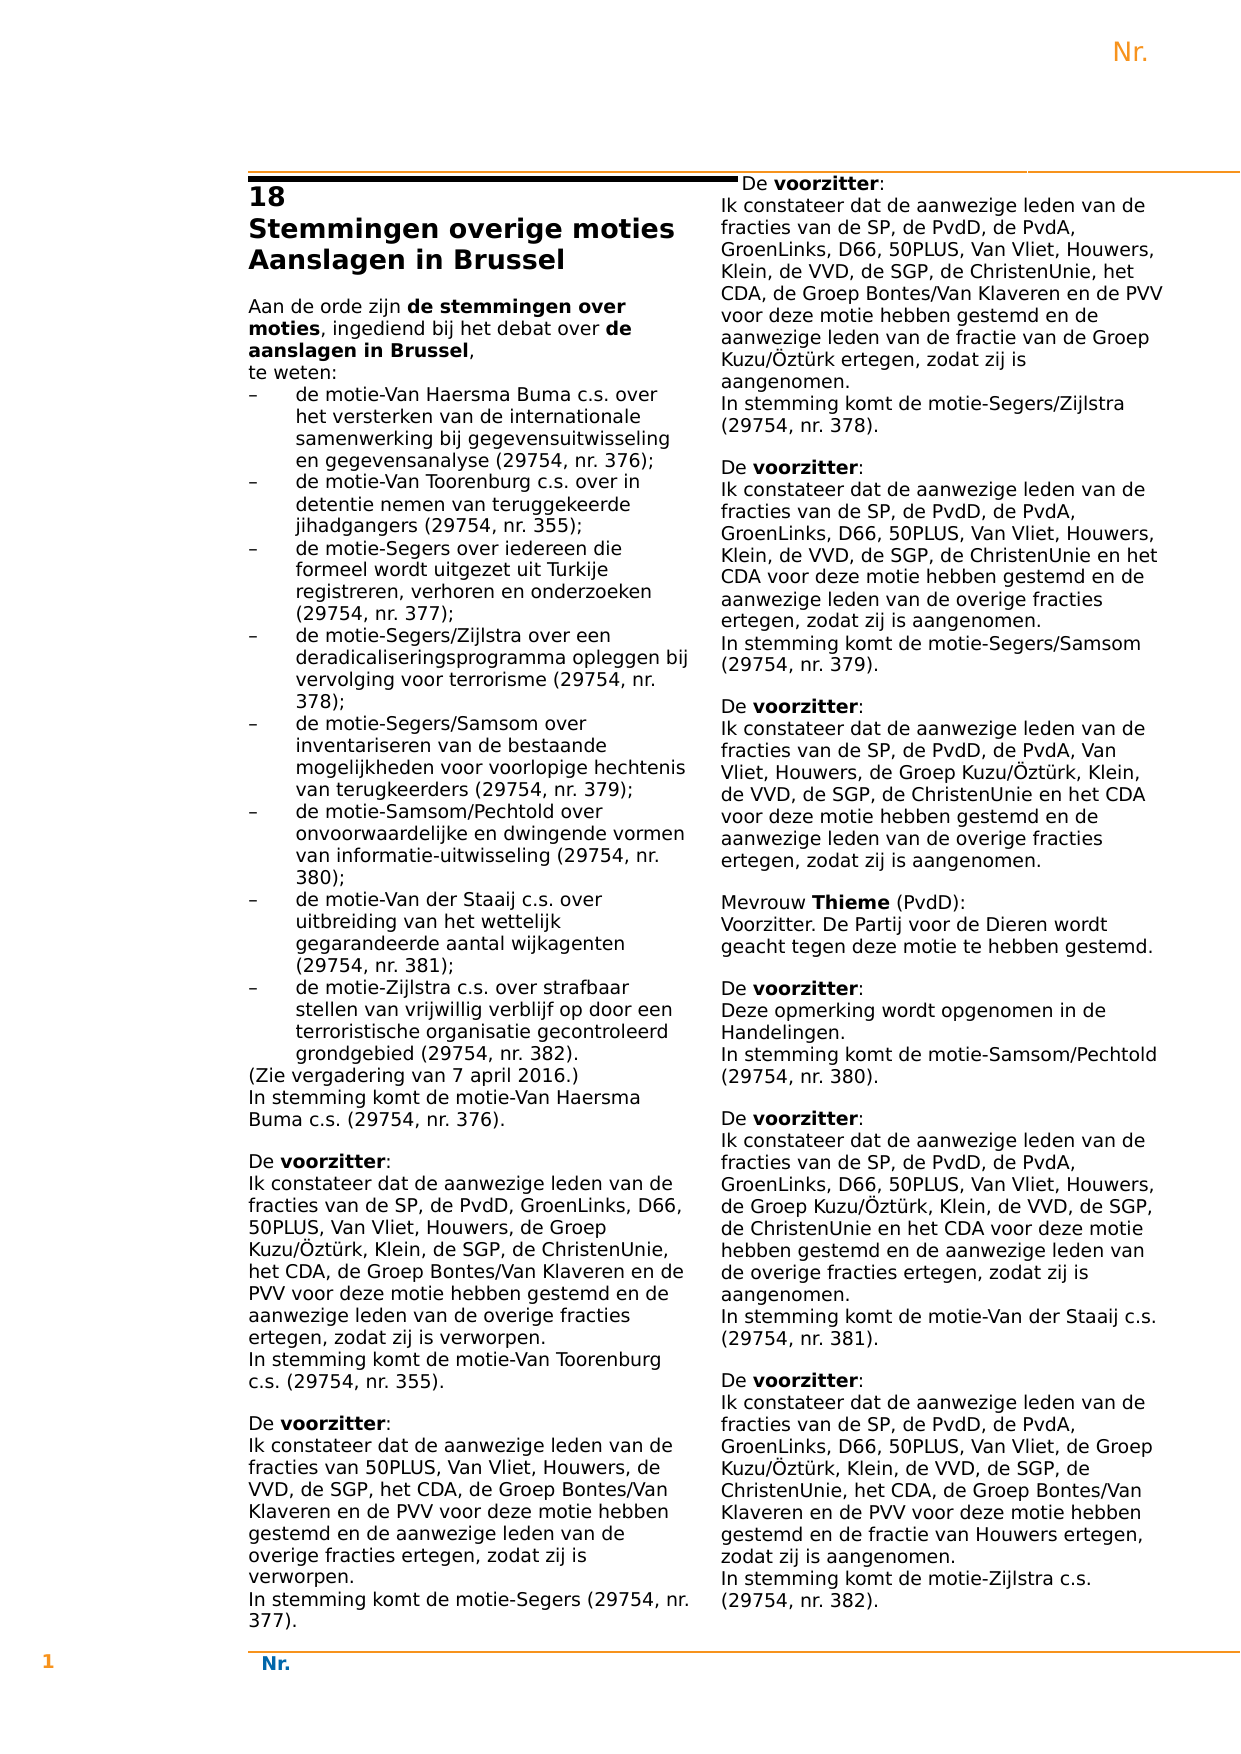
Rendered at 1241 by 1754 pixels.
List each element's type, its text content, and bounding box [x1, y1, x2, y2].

list de motie-Samsom/Pechtold over onvoorwaardelijke en dwingende vormen van informatie-uitwisseling (29754, nr. 380); [248, 801, 691, 889]
text De voorzitter: [721, 173, 1163, 195]
text Ik constateer dat de aanwezige leden van de fracties van de SP, de PvdD, de PvdA, GroenLinks, D66, 50PLUS, Van Vliet, de Groep Kuzu/Öztürk, Klein, de VVD, de SGP, de ChristenUnie, het CDA, de Groep Bontes/Van Klaveren en de PVV voor deze motie hebben gestemd en de fractie van Houwers ertegen, zodat zij is aangenomen. [721, 1392, 1163, 1568]
text Ik constateer dat de aanwezige leden van de fracties van de SP, de PvdD, de PvdA, GroenLinks, D66, 50PLUS, Van Vliet, Houwers, de Groep Kuzu/Öztürk, Klein, de VVD, de SGP, de ChristenUnie en het CDA voor deze motie hebben gestemd en de aanwezige leden van de overige fracties ertegen, zodat zij is aangenomen. [721, 1130, 1163, 1306]
text Deze opmerking wordt opgenomen in de Handelingen. [721, 1000, 1163, 1044]
text Mevrouw Thieme (PvdD): [721, 892, 1163, 914]
text De voorzitter: [721, 1370, 1163, 1392]
list de motie-Segers over iedereen die formeel wordt uitgezet uit Turkije registreren, verhoren en onderzoeken (29754, nr. 377); [248, 537, 691, 625]
list de motie-Zijlstra c.s. over strafbaar stellen van vrijwillig verblijf op door een terroristische organisatie gecontroleerd grondgebied (29754, nr. 382). [248, 977, 691, 1065]
text De voorzitter: [248, 1151, 691, 1173]
text In stemming komt de motie-Segers (29754, nr. 377). [248, 1588, 691, 1632]
text In stemming komt de motie-Van der Staaij c.s. (29754, nr. 381). [721, 1306, 1163, 1350]
text De voorzitter: [248, 1413, 691, 1434]
text De voorzitter: [721, 978, 1163, 1000]
text Aan de orde zijn de stemmingen over moties, ingediend bij het debat over de aanslagen in Brussel, [248, 296, 691, 362]
list de motie-Van Toorenburg c.s. over in detentie nemen van teruggekeerde jihadgangers (29754, nr. 355); [248, 471, 691, 537]
list de motie-Segers/Zijlstra over een deradicaliseringsprogramma opleggen bij vervolging voor terrorisme (29754, nr. 378); [248, 625, 691, 713]
text In stemming komt de motie-Van Haersma Buma c.s. (29754, nr. 376). [248, 1087, 691, 1131]
title 18 Stemmingen overige moties Aanslagen in Brussel [248, 182, 691, 276]
text Ik constateer dat de aanwezige leden van de fracties van de SP, de PvdD, de PvdA, Van Vliet, Houwers, de Groep Kuzu/Öztürk, Klein, de VVD, de SGP, de ChristenUnie en het CDA voor deze motie hebben gestemd en de aanwezige leden van de overige fracties ertegen, zodat zij is aangenomen. [721, 718, 1163, 872]
text In stemming komt de motie-Segers/Samsom (29754, nr. 379). [721, 632, 1163, 676]
list de motie-Van der Staaij c.s. over uitbreiding van het wettelijk gegarandeerde aantal wijkagenten (29754, nr. 381); [248, 889, 691, 977]
text Voorzitter. De Partij voor de Dieren wordt geacht tegen deze motie te hebben gestemd. [721, 914, 1163, 958]
text te weten: [248, 362, 691, 383]
text (Zie vergadering van 7 april 2016.) [248, 1065, 691, 1087]
text De voorzitter: [721, 457, 1163, 478]
text Ik constateer dat de aanwezige leden van de fracties van 50PLUS, Van Vliet, Houwers, de VVD, de SGP, het CDA, de Groep Bontes/Van Klaveren en de PVV voor deze motie hebben gestemd en de aanwezige leden van de overige fracties ertegen, zodat zij is verworpen. [248, 1434, 691, 1588]
list de motie-Segers/Samsom over inventariseren van de bestaande mogelijkheden voor voorlopige hechtenis van terugkeerders (29754, nr. 379); [248, 713, 691, 801]
text Ik constateer dat de aanwezige leden van de fracties van de SP, de PvdD, GroenLinks, D66, 50PLUS, Van Vliet, Houwers, de Groep Kuzu/Öztürk, Klein, de SGP, de ChristenUnie, het CDA, de Groep Bontes/Van Klaveren en de PVV voor deze motie hebben gestemd en de aanwezige leden van de overige fracties ertegen, zodat zij is verworpen. [248, 1173, 691, 1349]
text In stemming komt de motie-Van Toorenburg c.s. (29754, nr. 355). [248, 1349, 691, 1393]
text In stemming komt de motie-Segers/Zijlstra (29754, nr. 378). [721, 393, 1163, 437]
list de motie-Van Haersma Buma c.s. over het versterken van de internationale samenwerking bij gegevensuitwisseling en gegevensanalyse (29754, nr. 376); [248, 383, 691, 471]
text Ik constateer dat de aanwezige leden van de fracties van de SP, de PvdD, de PvdA, GroenLinks, D66, 50PLUS, Van Vliet, Houwers, Klein, de VVD, de SGP, de ChristenUnie en het CDA voor deze motie hebben gestemd en de aanwezige leden van de overige fracties ertegen, zodat zij is aangenomen. [721, 478, 1163, 632]
text De voorzitter: [721, 1108, 1163, 1130]
text De voorzitter: [721, 696, 1163, 718]
text In stemming komt de motie-Samsom/Pechtold (29754, nr. 380). [721, 1044, 1163, 1088]
text In stemming komt de motie-Zijlstra c.s. (29754, nr. 382). [721, 1568, 1163, 1612]
text Ik constateer dat de aanwezige leden van de fracties van de SP, de PvdD, de PvdA, GroenLinks, D66, 50PLUS, Van Vliet, Houwers, Klein, de VVD, de SGP, de ChristenUnie, het CDA, de Groep Bontes/Van Klaveren en de PVV voor deze motie hebben gestemd en de aanwezige leden van de fractie van de Groep Kuzu/Öztürk ertegen, zodat zij is aangenomen. [721, 195, 1163, 393]
